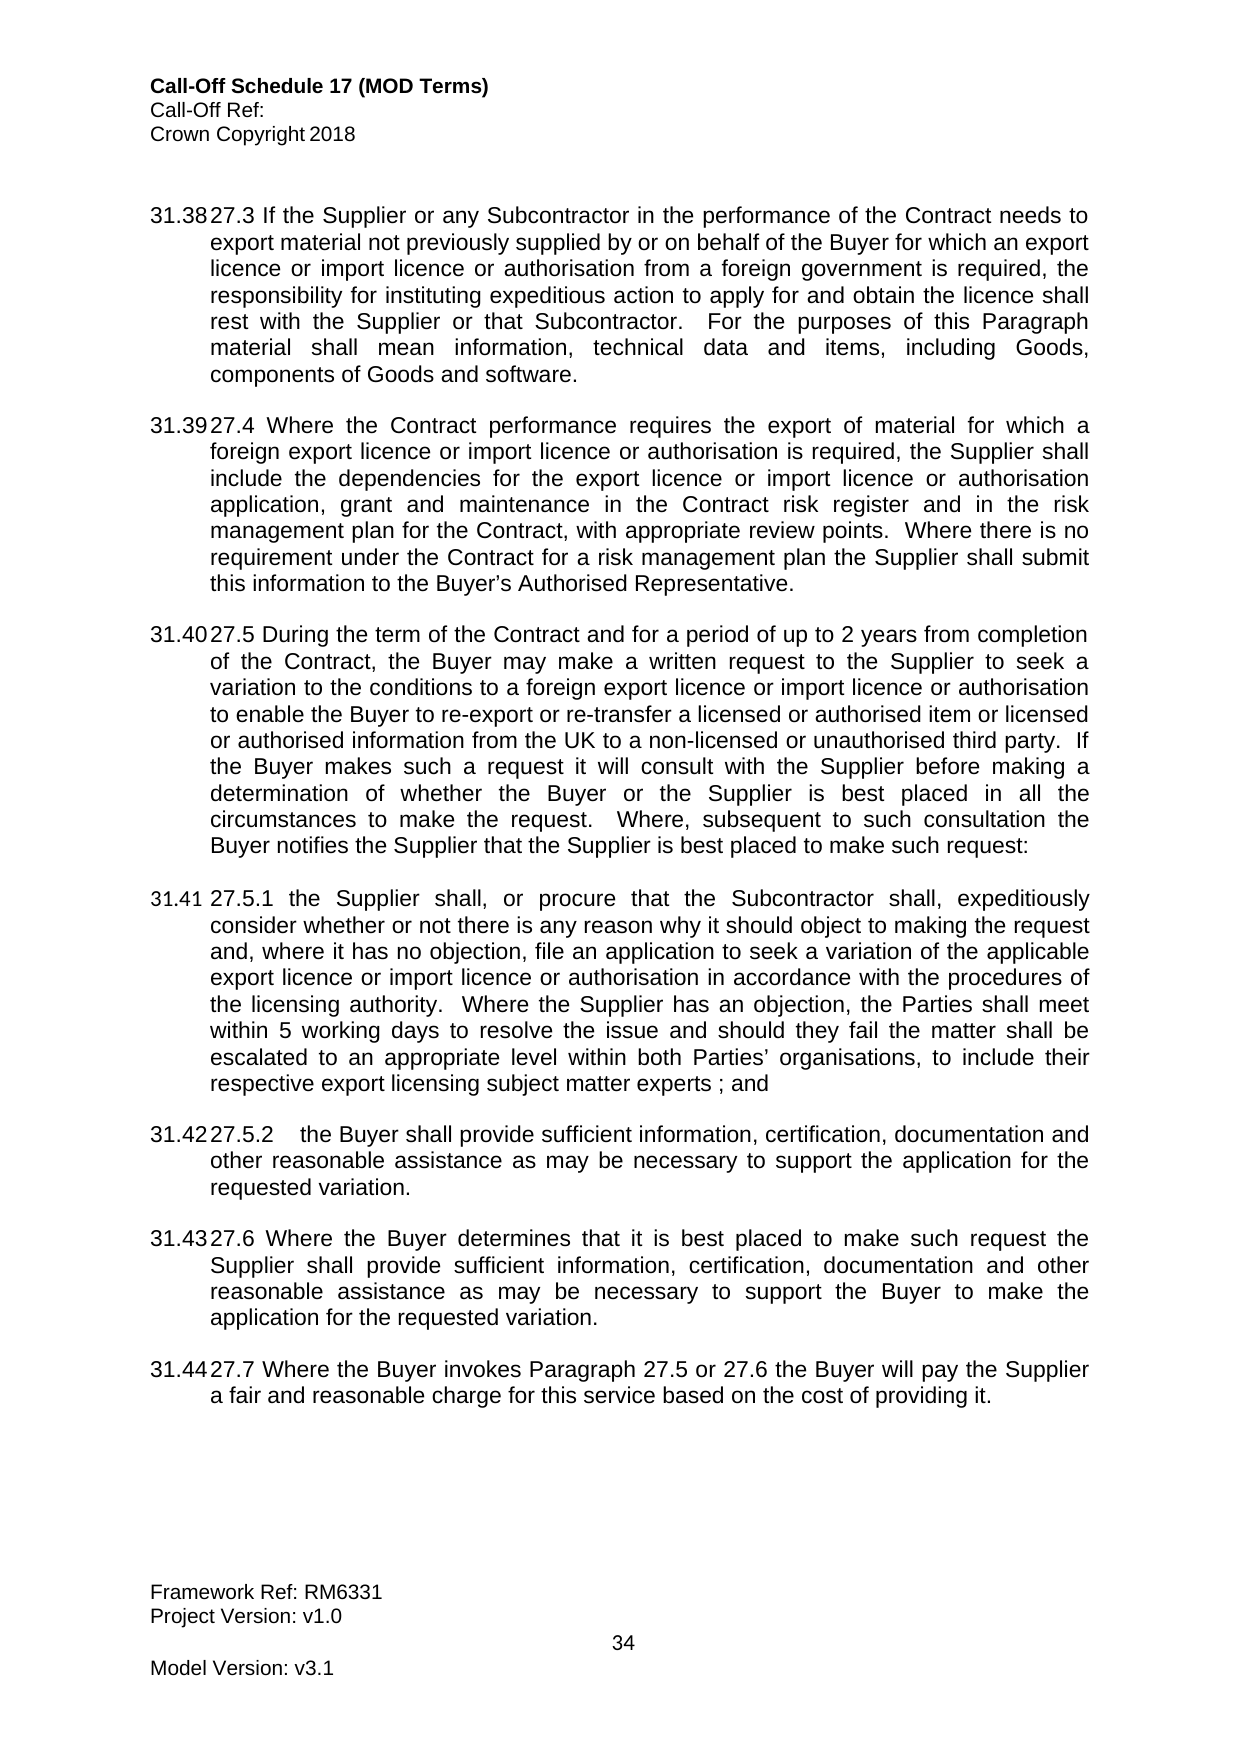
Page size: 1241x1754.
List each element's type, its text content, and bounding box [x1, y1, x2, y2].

subtitle 27.5.1 the Supplier shall, or procure that the Subcontractor shall, expeditiously consider whether or not there is any reason why it should object to making the request and, where it has no objection, file an application to seek a variation of the applicable export licence or import licence or authorisation in accordance with the procedures of the licensing authority. Where the Supplier has an objection, the Parties shall meet within 5 working days to resolve the issue and should they fail the matter shall be escalated to an appropriate level within both Parties’ organisations, to include their respective export licensing subject matter experts ; and [150, 884, 1090, 1096]
subtitle 27.6 Where the Buyer determines that it is best placed to make such request the Supplier shall provide sufficient information, certification, documentation and other reasonable assistance as may be necessary to support the Buyer to make the application for the requested variation. [150, 1225, 1090, 1331]
subtitle 27.4 Where the Contract performance requires the export of material for which a foreign export licence or import licence or authorisation is required, the Supplier shall include the dependencies for the export licence or import licence or authorisation application, grant and maintenance in the Contract risk register and in the risk management plan for the Contract, with appropriate review points. Where there is no requirement under the Contract for a risk management plan the Supplier shall submit this information to the Buyer’s Authorised Representative. [150, 412, 1090, 596]
subtitle 27.5 During the term of the Contract and for a period of up to 2 years from completion of the Contract, the Buyer may make a written request to the Supplier to seek a variation to the conditions to a foreign export licence or import licence or authorisation to enable the Buyer to re-export or re-transfer a licensed or authorised item or licensed or authorised information from the UK to a non-licensed or unauthorised third party. If the Buyer makes such a request it will consult with the Supplier before making a determination of whether the Buyer or the Supplier is best placed in all the circumstances to make the request. Where, subsequent to such consultation the Buyer notifies the Supplier that the Supplier is best placed to make such request: [150, 621, 1090, 859]
subtitle 27.7 Where the Buyer invokes Paragraph 27.5 or 27.6 the Buyer will pay the Supplier a fair and reasonable charge for this service based on the cost of providing it. [150, 1356, 1090, 1408]
subtitle 27.5.2 the Buyer shall provide sufficient information, certification, documentation and other reasonable assistance as may be necessary to support the application for the requested variation. [150, 1121, 1090, 1200]
subtitle 27.3 If the Supplier or any Subcontractor in the performance of the Contract needs to export material not previously supplied by or on behalf of the Buyer for which an export licence or import licence or authorisation from a foreign government is required, the responsibility for instituting expeditious action to apply for and obtain the licence shall rest with the Supplier or that Subcontractor. For the purposes of this Paragraph material shall mean information, technical data and items, including Goods, components of Goods and software. [150, 202, 1090, 387]
